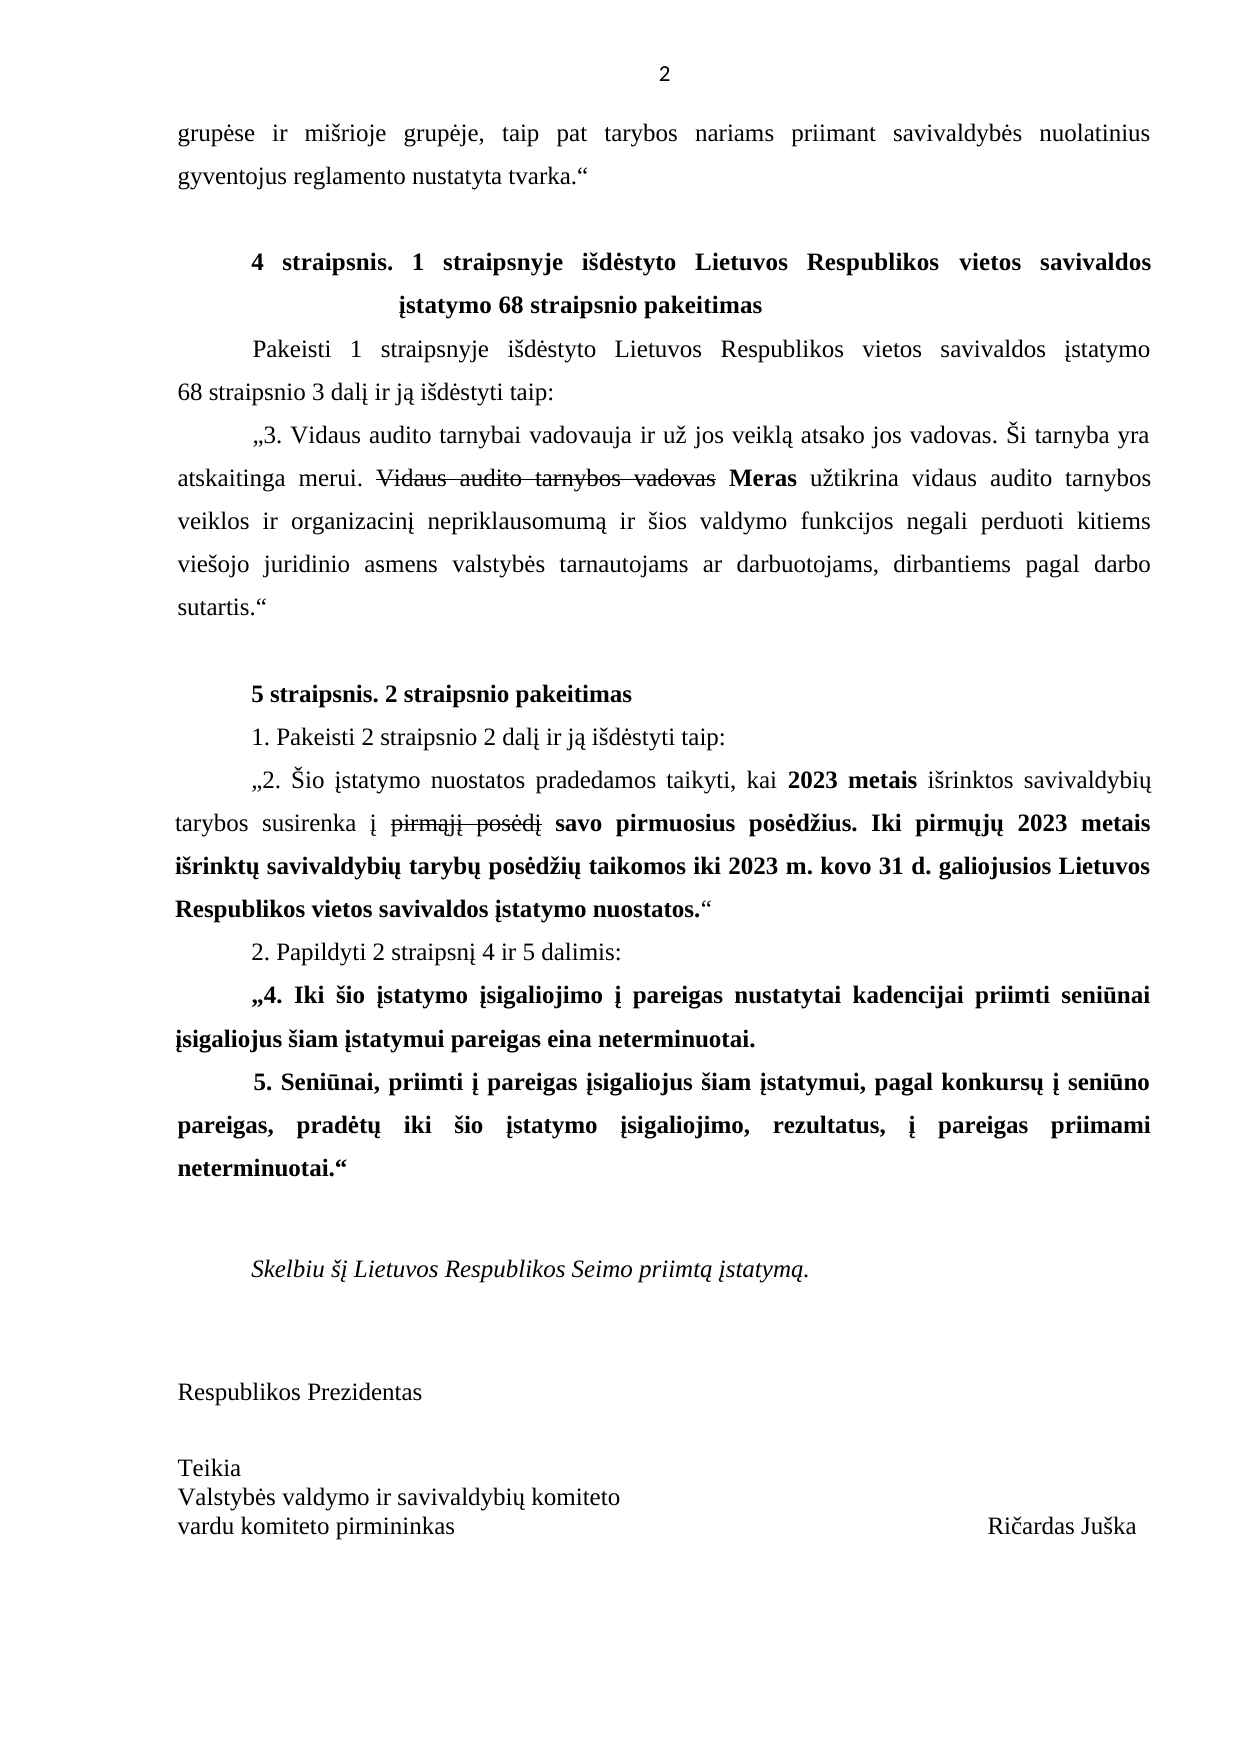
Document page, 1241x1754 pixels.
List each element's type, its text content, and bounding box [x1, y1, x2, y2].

list „4. Iki šio įstatymo įsigaliojimo į pareigas nustatytai kadencijai priimti seniūnai įsigaliojus šiam įstatymui pareigas eina neterminuotai. [175, 981, 1152, 1052]
text grupėse ir mišrioje grupėje, taip pat tarybos nariams priimant savivaldybės nuolatinius gyventojus reglamento nustatyta tvarka.“ [177, 118, 1152, 190]
text „3. Vidaus audito tarnybai vadovauja ir už jos veiklą atsako jos vadovas. Ši tarnyba yra atskaitinga merui. Vidaus audito tarnybos vadovas Meras užtikrina vidaus audito tarnybos veiklos ir organizacinį nepriklausomumą ir šios valdymo funkcijos negali perduoti kitiems viešojo juridinio asmens valstybės tarnautojams ar darbuotojams, dirbantiems pagal darbo sutartis.“ [177, 420, 1152, 621]
text vardu komiteto pirmininkas Ričardas Juška [177, 1511, 1152, 1540]
text 4 straipsnis. 1 straipsnyje išdėstyto Lietuvos Respublikos vietos savivaldos įstatymo 68 straipsnio pakeitimas [251, 247, 1152, 319]
list 1. Pakeisti 2 straipsnio 2 dalį ir ją išdėstyti taip: [175, 722, 1152, 751]
text Teikia [177, 1453, 1152, 1482]
text Skelbiu šį Lietuvos Respublikos Seimo priimtą įstatymą. [177, 1254, 1152, 1282]
list „2. Šio įstatymo nuostatos pradedamos taikyti, kai 2023 metais išrinktos savivaldybių tarybos susirenka į pirmąjį posėdį savo pirmuosius posėdžius. Iki pirmųjų 2023 metais išrinktų savivaldybių tarybų posėdžių taikomos iki 2023 m. kovo 31 d. galiojusios Lietuvos Respublikos vietos savivaldos įstatymo nuostatos.“ [175, 765, 1152, 923]
text Pakeisti 1 straipsnyje išdėstyto Lietuvos Respublikos vietos savivaldos įstatymo 68 straipsnio 3 dalį ir ją išdėstyti taip: [177, 334, 1152, 406]
text Valstybės valdymo ir savivaldybių komiteto [177, 1482, 1152, 1511]
text 5 straipsnis. 2 straipsnio pakeitimas [251, 679, 1152, 707]
text Respublikos Prezidentas [177, 1377, 1152, 1406]
list 2. Papildyti 2 straipsnį 4 ir 5 dalimis: [175, 937, 1152, 966]
text 5. Seniūnai, priimti į pareigas įsigaliojus šiam įstatymui, pagal konkursų į seniūno pareigas, pradėtų iki šio įstatymo įsigaliojimo, rezultatus, į pareigas priimami neterminuotai.“ [177, 1067, 1152, 1182]
